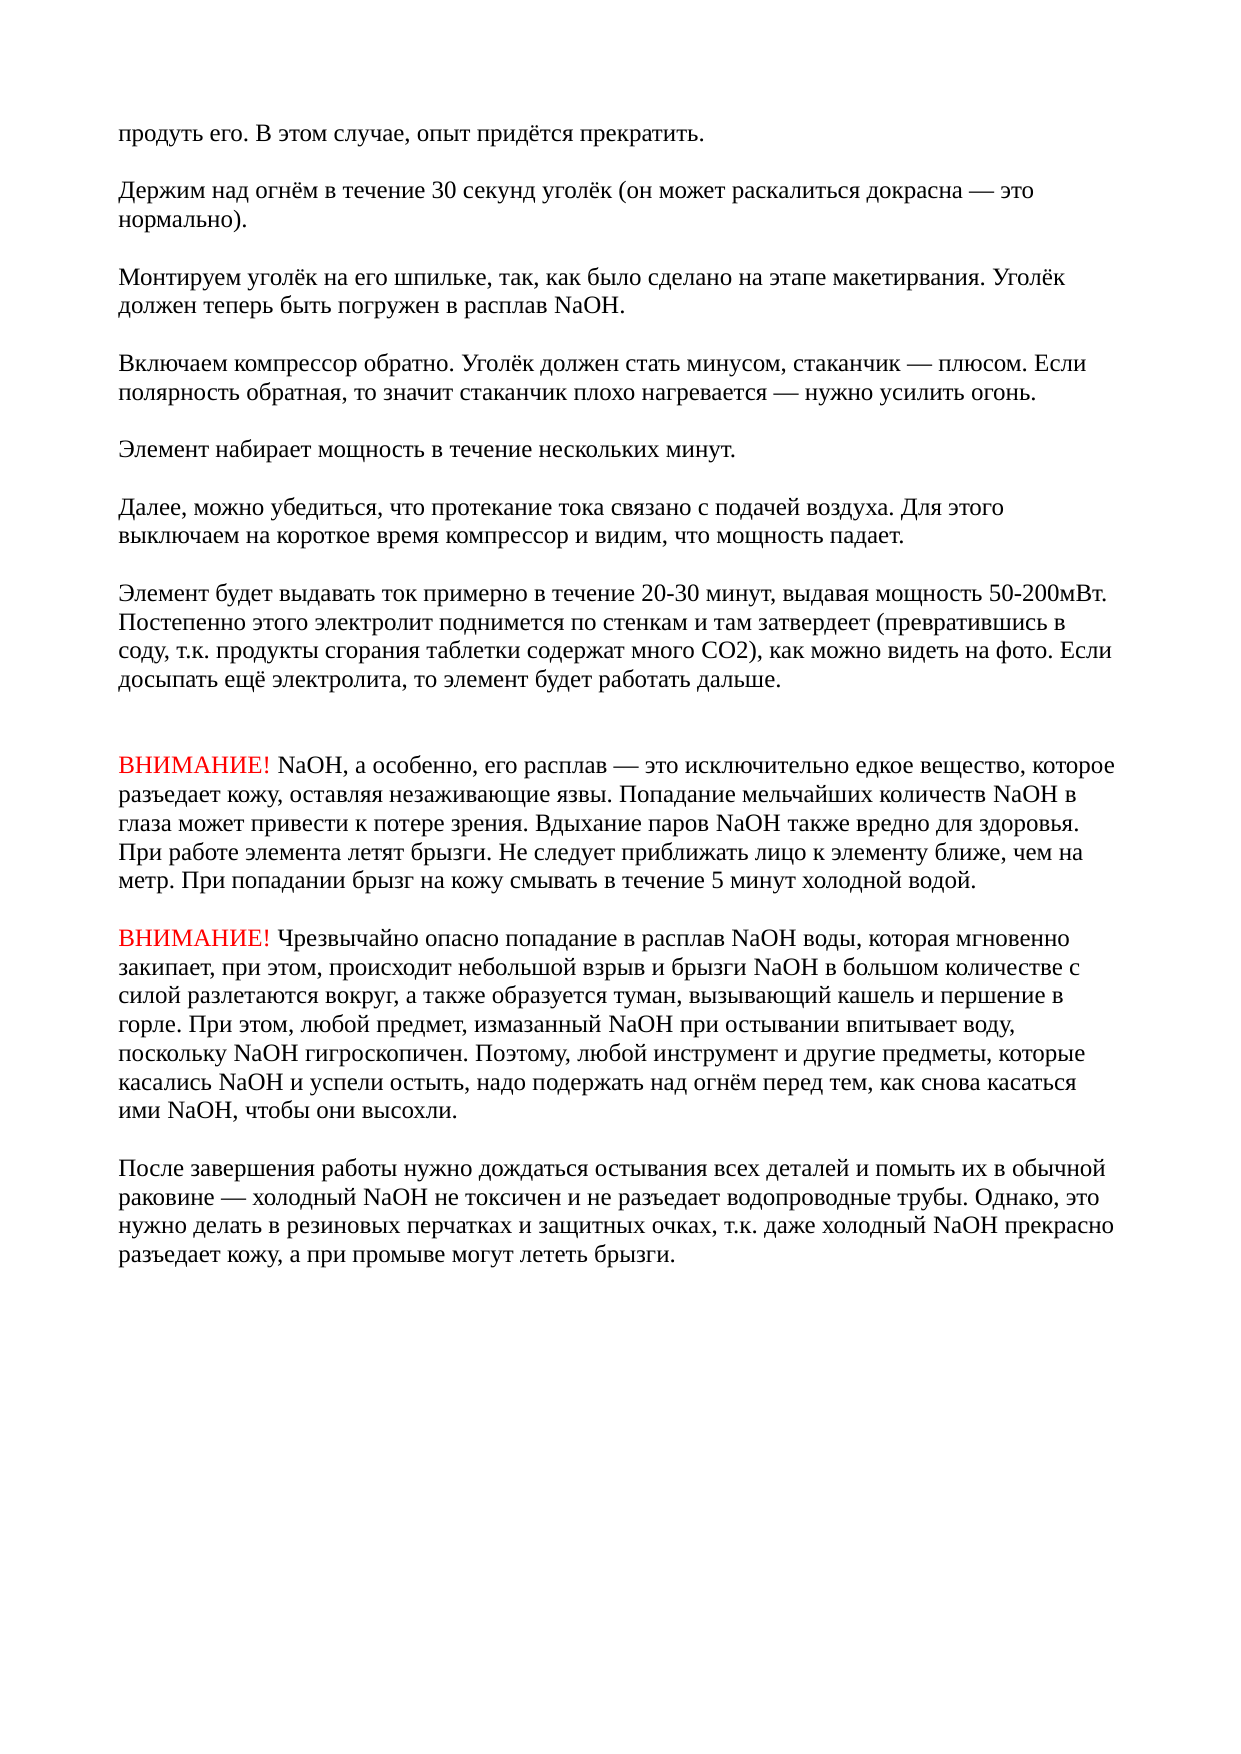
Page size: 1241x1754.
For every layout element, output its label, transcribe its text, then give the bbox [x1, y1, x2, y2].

text Элемент набирает мощность в течение нескольких минут. [118, 434, 1122, 463]
text ВНИМАНИЕ! NaOH, а особенно, его расплав — это исключительно едкое вещество, которое разъедает кожу, оставляя незаживающие язвы. Попадание мельчайших количеств NaOH в глаза может привести к потере зрения. Вдыхание паров NaOH также вредно для здоровья. При работе элемента летят брызги. Не следует приближать лицо к элементу ближе, чем на метр. При попадании брызг на кожу смывать в течение 5 минут холодной водой. [118, 751, 1122, 894]
text ВНИМАНИЕ! Чрезвычайно опасно попадание в расплав NaOH воды, которая мгновенно закипает, при этом, происходит небольшой взрыв и брызги NaOH в большом количестве с силой разлетаются вокруг, а также образуется туман, вызывающий кашель и першение в горле. При этом, любой предмет, измазанный NaOH при остывании впитывает воду, поскольку NaOH гигроскопичен. Поэтому, любой инструмент и другие предметы, которые касались NaOH и успели остыть, надо подержать над огнём перед тем, как снова касаться ими NaOH, чтобы они высохли. [118, 923, 1122, 1124]
text Далее, можно убедиться, что протекание тока связано с подачей воздуха. Для этого выключаем на короткое время компрессор и видим, что мощность падает. [118, 492, 1122, 549]
text Элемент будет выдавать ток примерно в течение 20-30 минут, выдавая мощность 50-200мВт. Постепенно этого электролит поднимется по стенкам и там затвердеет (превратившись в соду, т.к. продукты сгорания таблетки содержат много CO2), как можно видеть на фото. Если досыпать ещё электролита, то элемент будет работать дальше. [118, 578, 1122, 693]
text Включаем компрессор обратно. Уголёк должен стать минусом, стаканчик — плюсом. Если полярность обратная, то значит стаканчик плохо нагревается — нужно усилить огонь. [118, 348, 1122, 406]
text продуть его. В этом случае, опыт придётся прекратить. [118, 118, 1122, 147]
text После завершения работы нужно дождаться остывания всех деталей и помыть их в обычной раковине — холодный NaOH не токсичен и не разъедает водопроводные трубы. Однако, это нужно делать в резиновых перчатках и защитных очках, т.к. даже холодный NaOH прекрасно разъедает кожу, а при промыве могут лететь брызги. [118, 1153, 1122, 1268]
text Держим над огнём в течение 30 секунд уголёк (он может раскалиться докрасна — это нормально). [118, 176, 1122, 233]
text Монтируем уголёк на его шпильке, так, как было сделано на этапе макетирвания. Уголёк должен теперь быть погружен в расплав NaOH. [118, 262, 1122, 319]
